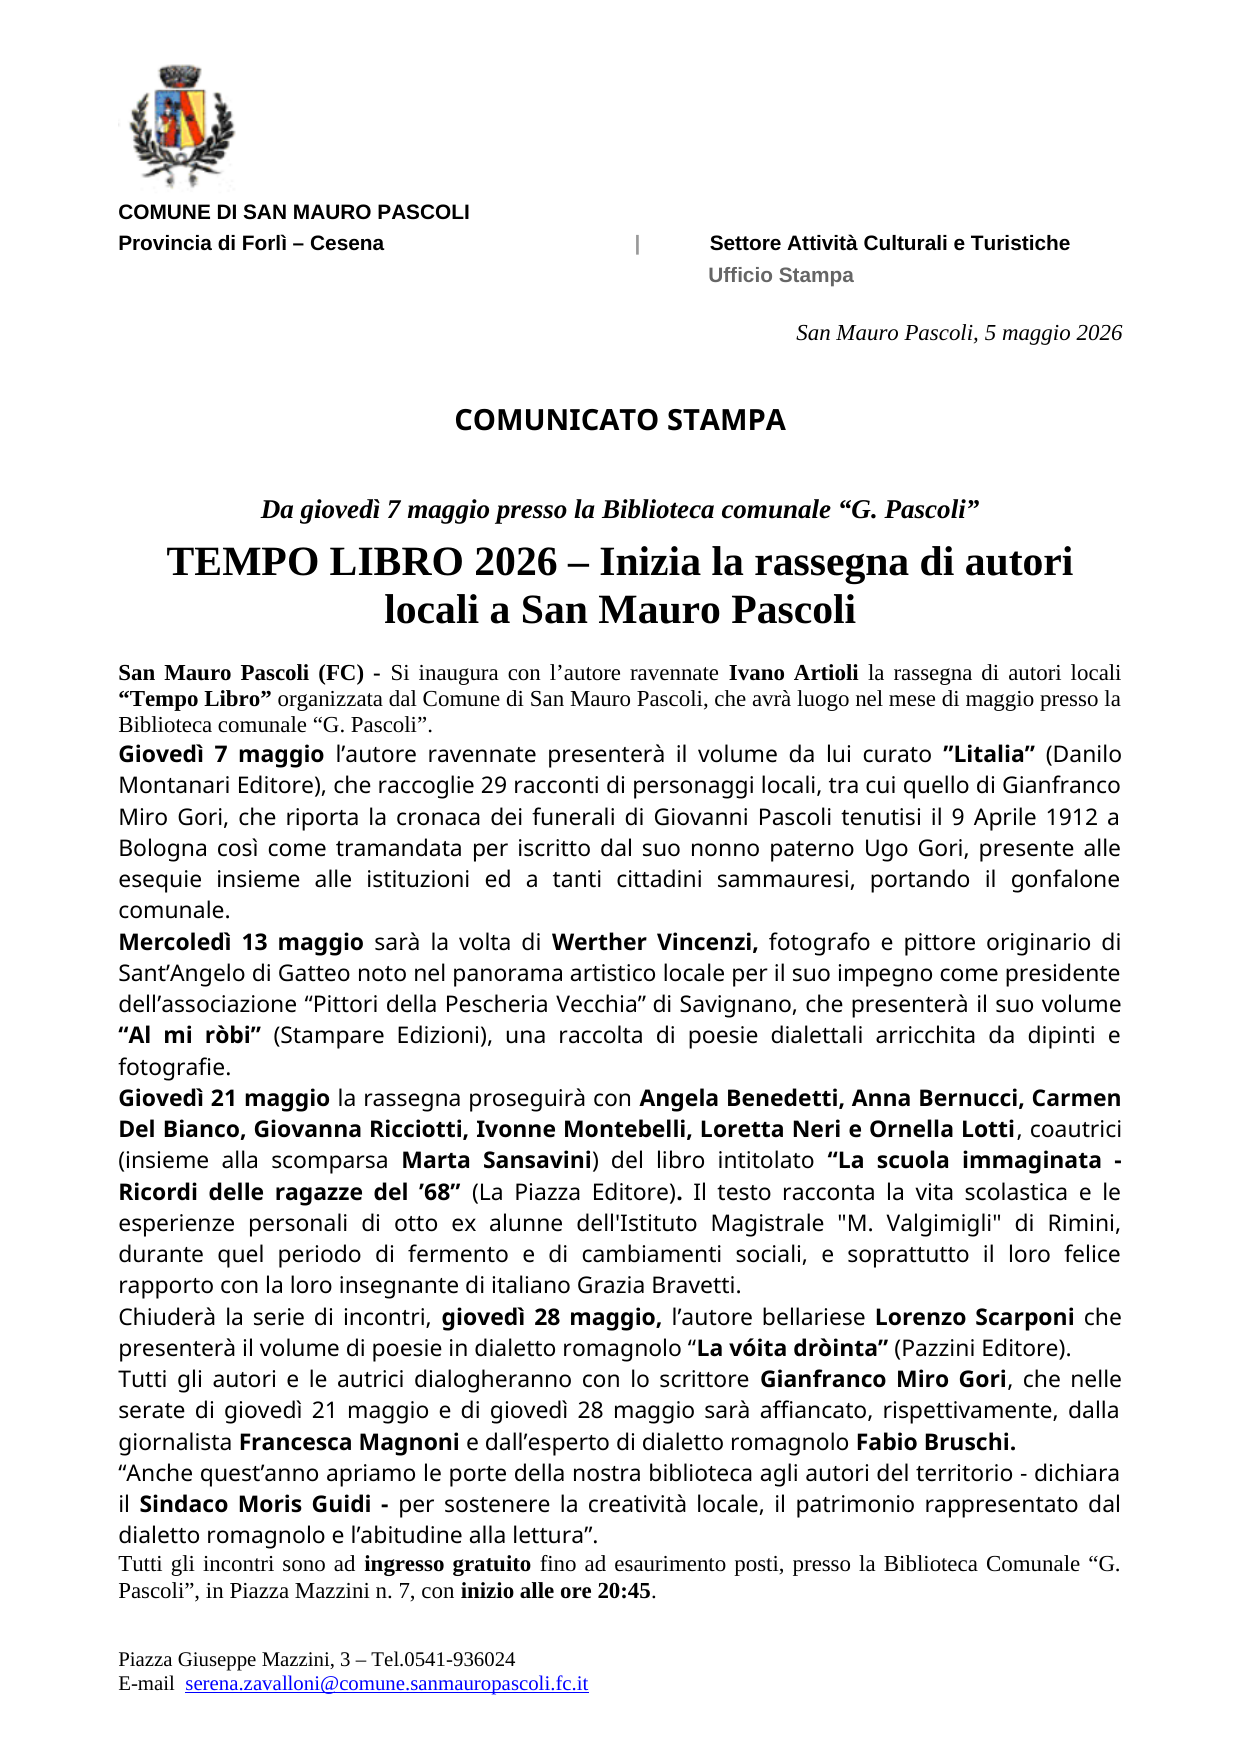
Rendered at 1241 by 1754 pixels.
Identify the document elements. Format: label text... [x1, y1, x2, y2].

text Da giovedì 7 maggio presso la Biblioteca comunale “G. Pascoli” [118, 493, 1122, 524]
text San Mauro Pascoli, 5 maggio 2026 [118, 319, 1122, 346]
text TEMPO LIBRO 2026 – Inizia la rassegna di autori locali a San Mauro Pascoli [118, 537, 1122, 632]
text San Mauro Pascoli (FC) - Si inaugura con l’autore ravennate Ivano Artioli la rassegna di autori locali “Tempo Libro” organizzata dal Comune di San Mauro Pascoli, che avrà luogo nel mese di maggio presso la Biblioteca comunale “G. Pascoli”. [118, 659, 1122, 738]
text Mercoledì 13 maggio sarà la volta di Werther Vincenzi, fotografo e pittore originario di Sant’Angelo di Gatteo noto nel panorama artistico locale per il suo impegno come presidente dell’associazione “Pittori della Pescheria Vecchia” di Savignano, che presenterà il suo volume “Al mi ròbi” (Stampare Edizioni), una raccolta di poesie dialettali arricchita da dipinti e fotografie. [118, 925, 1122, 1082]
text Giovedì 7 maggio l’autore ravennate presenterà il volume da lui curato ”Litalia” (Danilo Montanari Editore), che raccoglie 29 racconti di personaggi locali, tra cui quello di Gianfranco Miro Gori, che riporta la cronaca dei funerali di Giovanni Pascoli tenutisi il 9 Aprile 1912 a Bologna così come tramandata per iscritto dal suo nonno paterno Ugo Gori, presente alle esequie insieme alle istituzioni ed a tanti cittadini sammauresi, portando il gonfalone comunale. [118, 738, 1122, 925]
subtitle COMUNICATO STAMPA [118, 399, 1122, 439]
text Tutti gli autori e le autrici dialogheranno con lo scrittore Gianfranco Miro Gori, che nelle serate di giovedì 21 maggio e di giovedì 28 maggio sarà affiancato, rispettivamente, dalla giornalista Francesca Magnoni e dall’esperto di dialetto romagnolo Fabio Bruschi. [118, 1363, 1122, 1457]
text Tutti gli incontri sono ad ingresso gratuito fino ad esaurimento posti, presso la Biblioteca Comunale “G. Pascoli”, in Piazza Mazzini n. 7, con inizio alle ore 20:45. [118, 1550, 1122, 1603]
text Chiuderà la serie di incontri, giovedì 28 maggio, l’autore bellariese Lorenzo Scarponi che presenterà il volume di poesie in dialetto romagnolo “La vóita dròinta” (Pazzini Editore). [118, 1300, 1122, 1363]
text “Anche quest’anno apriamo le porte della nostra biblioteca agli autori del territorio - dichiara il Sindaco Moris Guidi - per sostenere la creatività locale, il patrimonio rappresentato dal dialetto romagnolo e l’abitudine alla lettura”. [118, 1457, 1122, 1550]
text Giovedì 21 maggio la rassegna proseguirà con Angela Benedetti, Anna Bernucci, Carmen Del Bianco, Giovanna Ricciotti, Ivonne Montebelli, Loretta Neri e Ornella Lotti, coautrici (insieme alla scomparsa Marta Sansavini) del libro intitolato “La scuola immaginata - Ricordi delle ragazze del ’68” (La Piazza Editore). Il testo racconta la vita scolastica e le esperienze personali di otto ex alunne dell'Istituto Magistrale "M. Valgimigli" di Rimini, durante quel periodo di fermento e di cambiamenti sociali, e soprattutto il loro felice rapporto con la loro insegnante di italiano Grazia Bravetti. [118, 1082, 1122, 1300]
